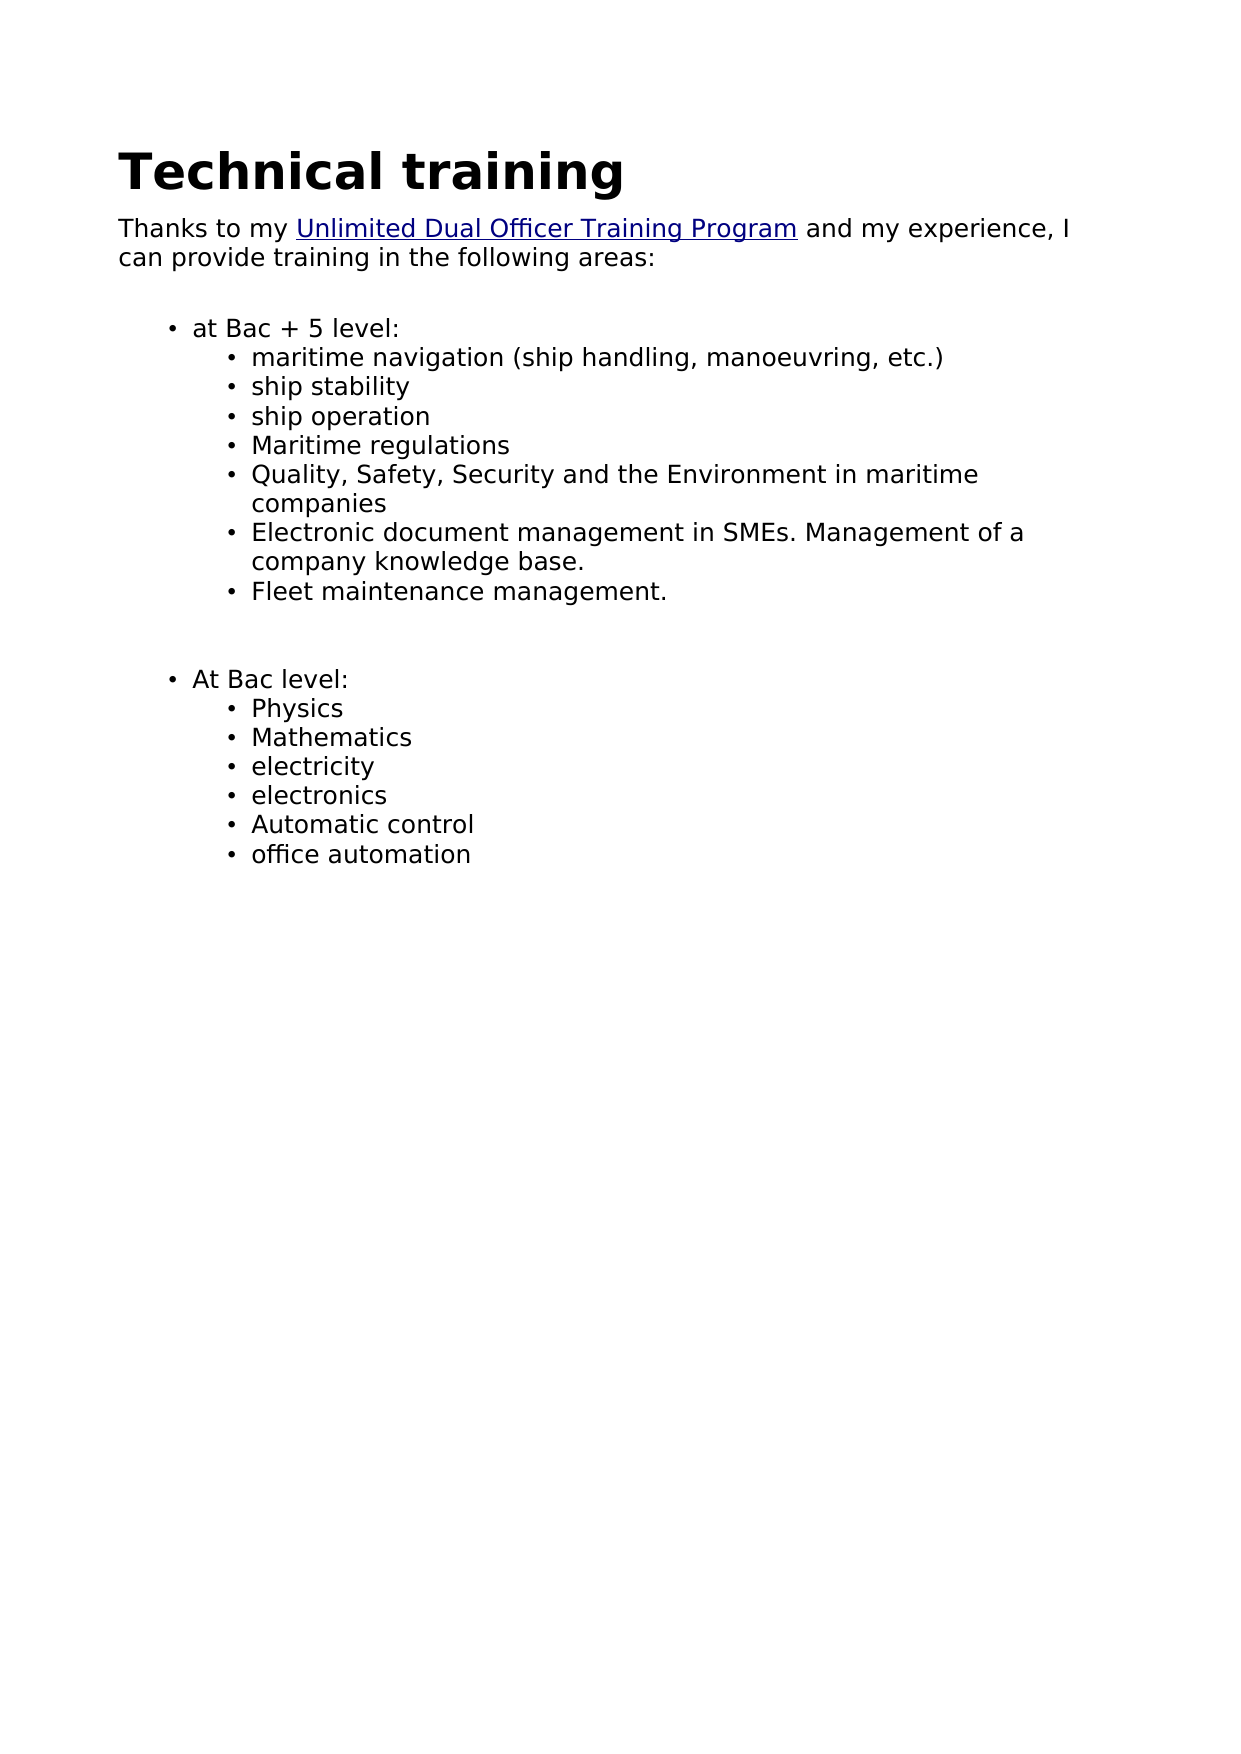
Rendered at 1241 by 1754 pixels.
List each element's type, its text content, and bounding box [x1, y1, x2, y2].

list Maritime regulations [236, 431, 1122, 460]
list Fleet maintenance management. [236, 577, 1122, 606]
list Quality, Safety, Security and the Environment in maritime companies [236, 460, 1122, 518]
list ship operation [236, 402, 1122, 431]
list Automatic control [236, 811, 1122, 840]
list Mathematics [236, 723, 1122, 752]
list At Bac level: [177, 665, 1122, 694]
list maritime navigation (ship handling, manoeuvring, etc.) [236, 343, 1122, 372]
list electronics [236, 781, 1122, 811]
list Electronic document management in SMEs. Management of a company knowledge base. [236, 518, 1122, 577]
subtitle Technical training [118, 143, 1122, 201]
text Thanks to my Unlimited Dual Officer Training Program and my experience, I can provide training in the following areas: [118, 214, 1122, 272]
list Physics [236, 694, 1122, 723]
list at Bac + 5 level: [177, 314, 1122, 343]
list electricity [236, 752, 1122, 781]
list office automation [236, 840, 1122, 869]
list ship stability [236, 372, 1122, 402]
